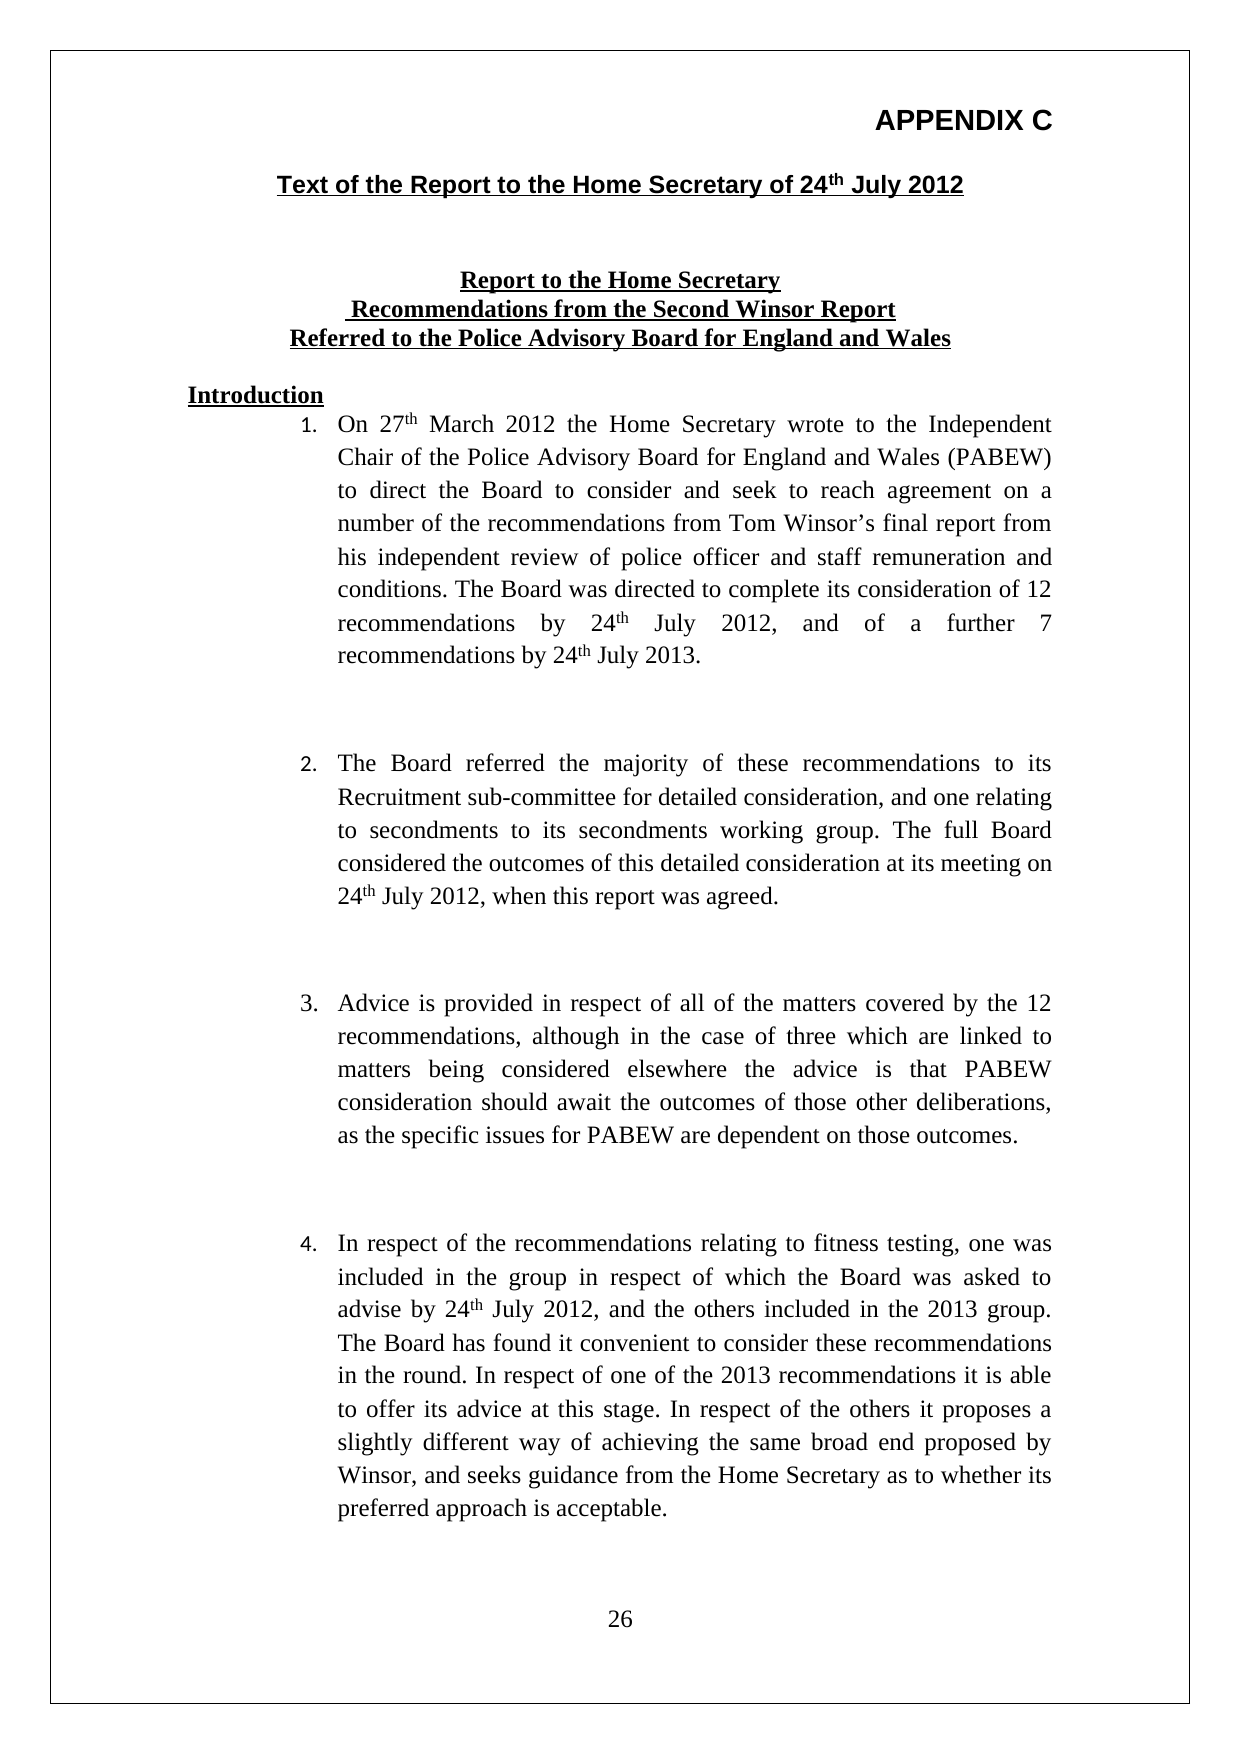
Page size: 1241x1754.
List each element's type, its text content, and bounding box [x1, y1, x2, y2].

list In respect of the recommendations relating to fitness testing, one was included in the group in respect of which the Board was asked to advise by 24th July 2012, and the others included in the 2013 group. The Board has found it convenient to consider these recommendations in the round. In respect of one of the 2013 recommendations it is able to offer its advice at this stage. In respect of the others it proposes a slightly different way of achieving the same broad end proposed by Winsor, and seeks guidance from the Home Secretary as to whether its preferred approach is acceptable. [300, 1228, 1053, 1521]
text Introduction [187, 380, 1053, 409]
list On 27th March 2012 the Home Secretary wrote to the Independent Chair of the Police Advisory Board for England and Wales (PABEW) to direct the Board to consider and seek to reach agreement on a number of the recommendations from Tom Winsor’s final report from his independent review of police officer and staff remuneration and conditions. The Board was directed to complete its consideration of 12 recommendations by 24th July 2012, and of a further 7 recommendations by 24th July 2013. [300, 409, 1053, 669]
text Report to the Home Secretary [187, 265, 1053, 294]
text Recommendations from the Second Winsor Report [187, 294, 1053, 323]
text Referred to the Police Advisory Board for England and Wales [187, 323, 1053, 352]
text APPENDIX C [187, 102, 1053, 136]
list Advice is provided in respect of all of the matters covered by the 12 recommendations, although in the case of three which are linked to matters being considered elsewhere the advice is that PABEW consideration should await the outcomes of those other deliberations, as the specific issues for PABEW are dependent on those outcomes. [300, 988, 1053, 1149]
list The Board referred the majority of these recommendations to its Recruitment sub-committee for detailed consideration, and one relating to secondments to its secondments working group. The full Board considered the outcomes of this detailed consideration at its meeting on 24th July 2012, when this report was agreed. [300, 748, 1053, 909]
text Text of the Report to the Home Secretary of 24th July 2012 [187, 169, 1053, 198]
